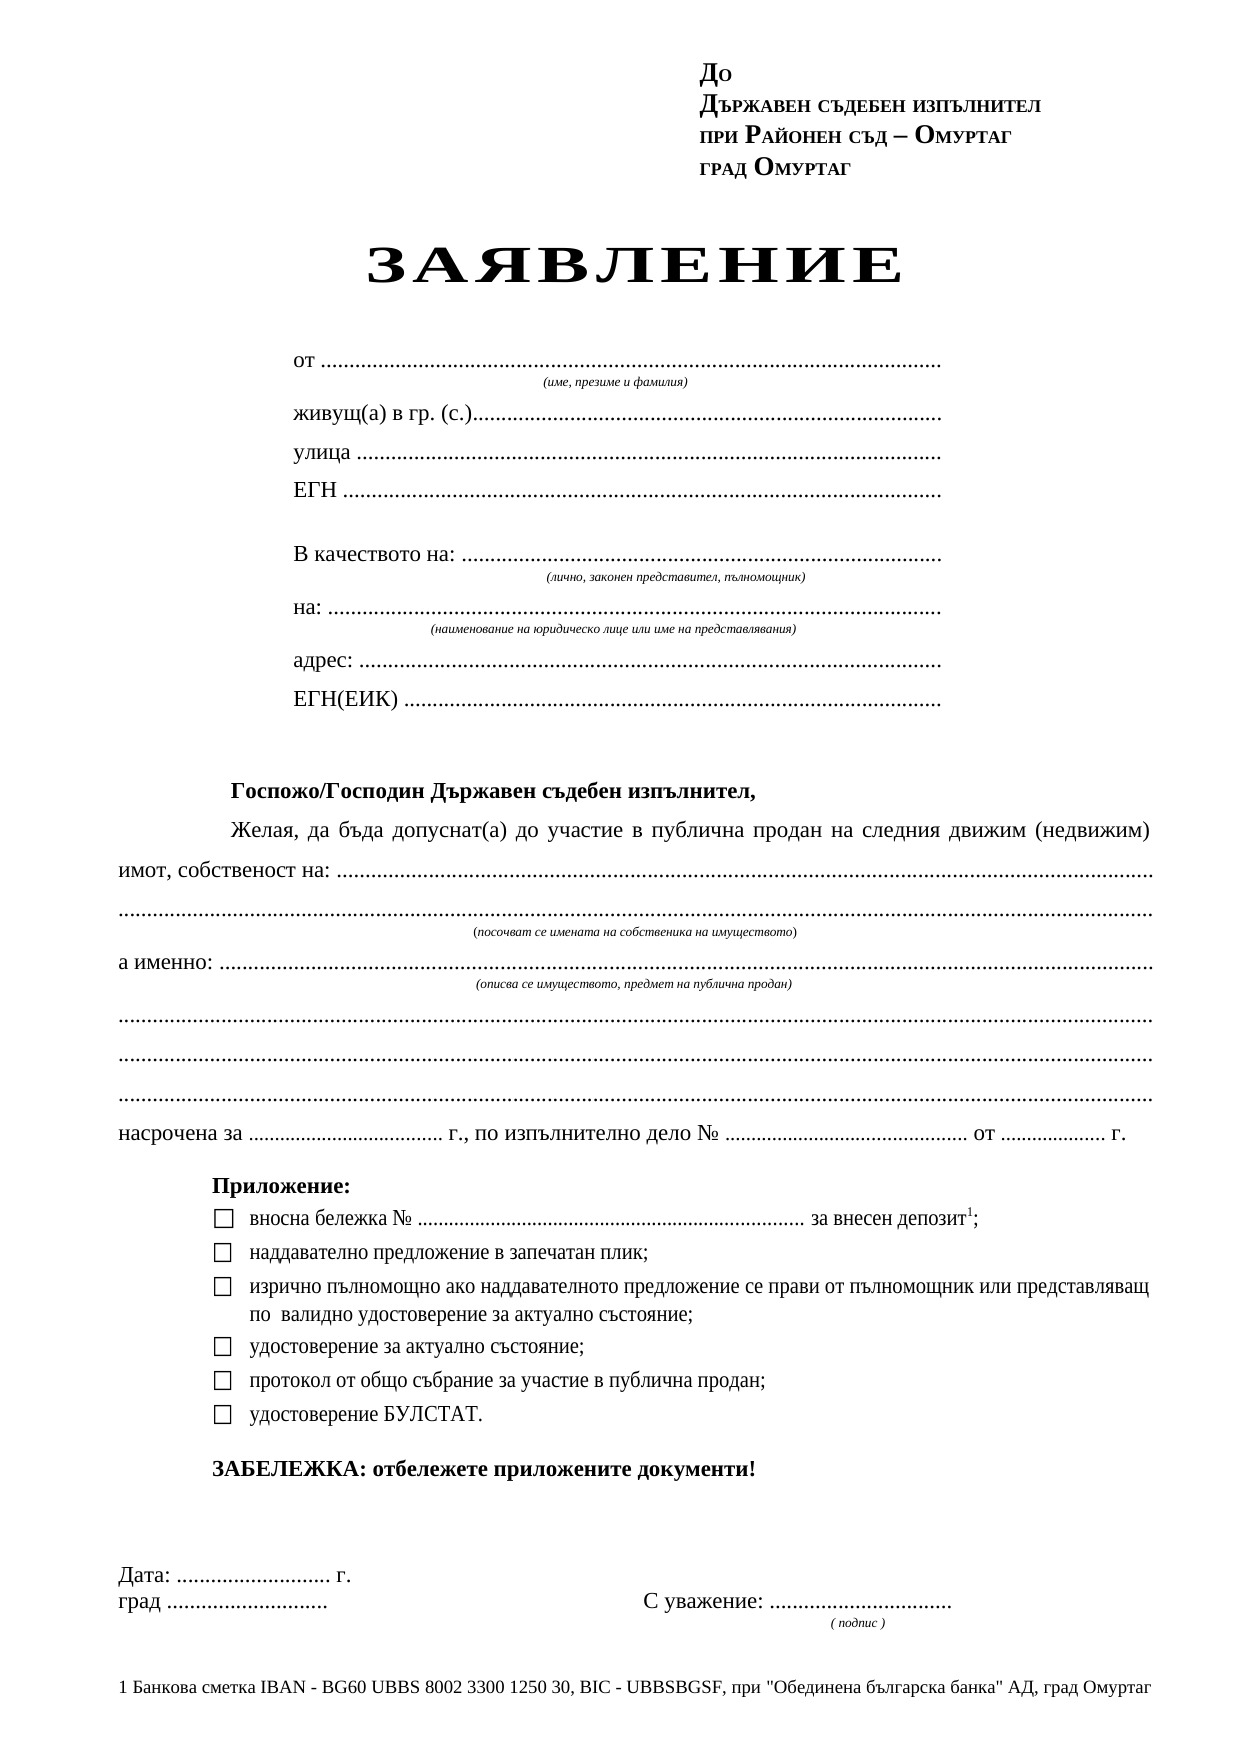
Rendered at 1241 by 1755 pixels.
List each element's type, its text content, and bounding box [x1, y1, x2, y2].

text град Омуртаг [699, 150, 1152, 181]
text Държавен съдебен изпълнител [699, 87, 1152, 118]
text от [293, 346, 1152, 372]
text (лично, законен представител, пълномощник) [293, 567, 1152, 593]
text адрес: [293, 646, 1152, 672]
list вносна бележка № за внесен депозит; [212, 1198, 1152, 1232]
text насрочена за г., по изпълнително дело № от г. [118, 1119, 1152, 1146]
text улица [293, 438, 1152, 464]
text град С уважение: ................................ [118, 1587, 1152, 1613]
text ( подпис ) [118, 1613, 1152, 1640]
text До [699, 56, 1152, 87]
list наддавателно предложение в запечатан плик; [212, 1232, 1152, 1266]
list протокол от общо събрание за участие в публична продан; [212, 1361, 1152, 1395]
text а именно: [118, 948, 1152, 974]
text Приложение: [118, 1172, 1152, 1198]
text на: [293, 593, 1152, 619]
list изрично пълномощно ако наддавателното предложение се прави от пълномощник или представляващ по валидно удостоверение за актуално състояние; [212, 1266, 1152, 1327]
text (име, презиме и фамилия) [293, 372, 1152, 399]
text Госпожо/Господин Държавен съдебен изпълнител, [118, 777, 1152, 803]
text (посочват се имената на собственика на имуществото) [118, 922, 1152, 948]
text Дата: ........................... г. [118, 1561, 1152, 1587]
text (наименование на юридическо лице или име на представлявания) [293, 619, 1152, 646]
text Желая, да бъда допуснат(а) до участие в публична продан на следния движим (недвижим) имот, собственост на: [118, 816, 1152, 882]
text ЕГН [293, 477, 1152, 503]
text ЗАЯВЛЕНИЕ [118, 233, 1152, 293]
text В качеството на: [293, 540, 1152, 567]
text живущ(а) в гр. (с.) [293, 399, 1152, 425]
text ЕГН(ЕИК) [293, 685, 1152, 711]
text ЗАБЕЛЕЖКА: отбележете приложените документи! [118, 1455, 1152, 1482]
text (описва се имуществото, предмет на публична продан) [118, 974, 1152, 1001]
list удостоверение за актуално състояние; [212, 1327, 1152, 1361]
text при Районен съд – Омуртаг [699, 118, 1152, 150]
list Банкова сметка IBAN - BG60 UBBS 8002 3300 1250 30, BIC - UBBSBGSF, при "Обединена българска банка" АД, град Омуртаг [118, 1676, 1163, 1698]
list удостоверение БУЛСТАТ. [212, 1395, 1152, 1429]
